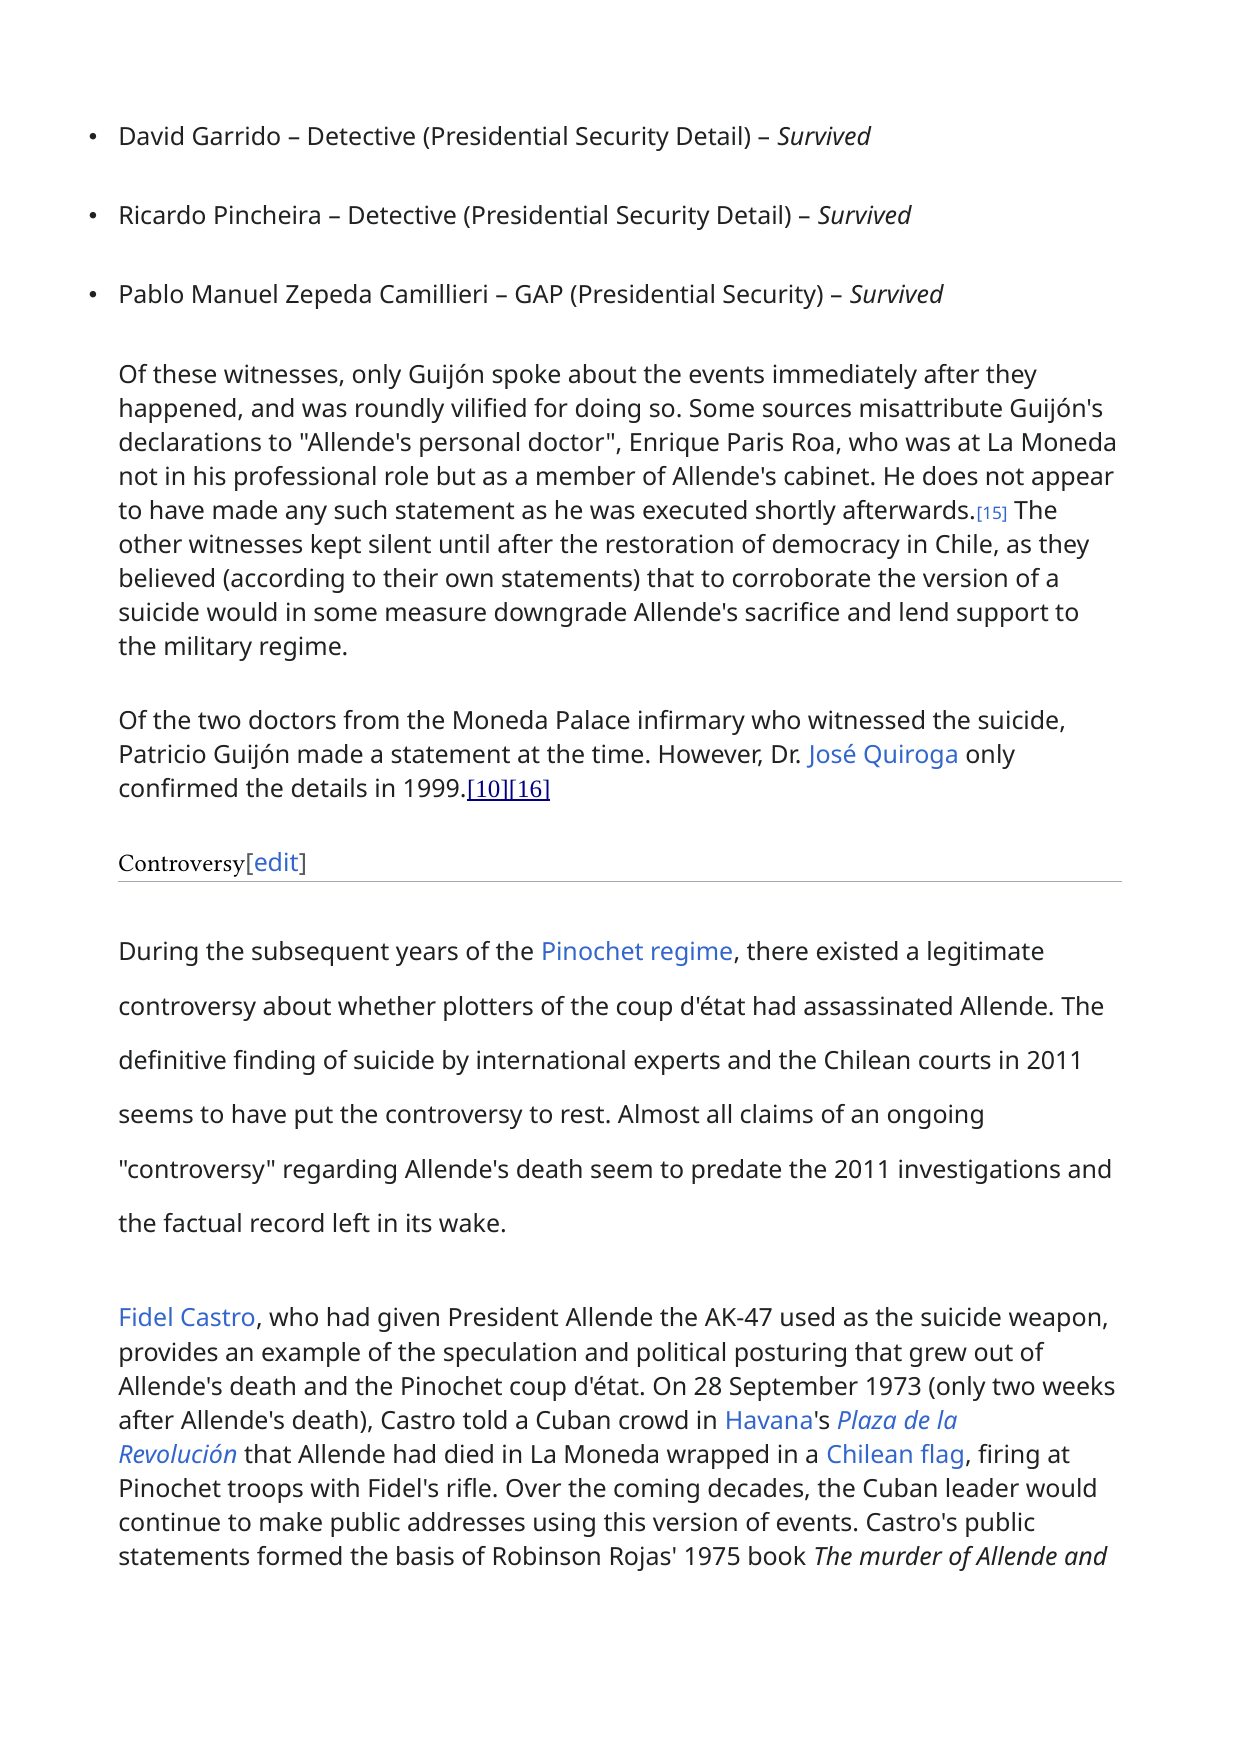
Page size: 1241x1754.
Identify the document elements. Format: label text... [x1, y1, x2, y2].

list David Garrido – Detective (Presidential Security Detail) – Survived [118, 118, 1122, 152]
text Of these witnesses, only Guijón spoke about the events immediately after they happened, and was roundly vilified for doing so. Some sources misattribute Guijón's declarations to "Allende's personal doctor", Enrique Paris Roa, who was at La Moneda not in his professional role but as a member of Allende's cabinet. He does not appear to have made any such statement as he was executed shortly afterwards.[15] The other witnesses kept silent until after the restoration of democracy in Chile, as they believed (according to their own statements) that to corroborate the version of a suicide would in some measure downgrade Allende's sacrifice and lend support to the military regime. [118, 357, 1122, 663]
subtitle Controversy[edit] [118, 844, 1122, 881]
text Fidel Castro, who had given President Allende the AK-47 used as the suicide weapon, provides an example of the speculation and political posturing that grew out of Allende's death and the Pinochet coup d'état. On 28 September 1973 (only two weeks after Allende's death), Castro told a Cuban crowd in Havana's Plaza de la Revolución that Allende had died in La Moneda wrapped in a Chilean flag, firing at Pinochet troops with Fidel's rifle. Over the coming decades, the Cuban leader would continue to make public addresses using this version of events. Castro's public statements formed the basis of Robinson Rojas' 1975 book The murder of Allende and [118, 1300, 1122, 1573]
text Of the two doctors from the Moneda Palace infirmary who witnessed the suicide, Patricio Guijón made a statement at the time. However, Dr. José Quiroga only confirmed the details in 1999.[10][16] [118, 703, 1122, 805]
list Pablo Manuel Zepeda Camillieri – GAP (Presidential Security) – Survived [118, 277, 1122, 311]
text During the subsequent years of the Pinochet regime, there existed a legitimate controversy about whether plotters of the coup d'état had assassinated Allende. The definitive finding of suicide by international experts and the Chilean courts in 2011 seems to have put the controversy to rest. Almost all claims of an ongoing "controversy" regarding Allende's death seem to predate the 2011 investigations and the factual record left in its wake. [118, 934, 1122, 1240]
list Ricardo Pincheira – Detective (Presidential Security Detail) – Survived [118, 198, 1122, 232]
